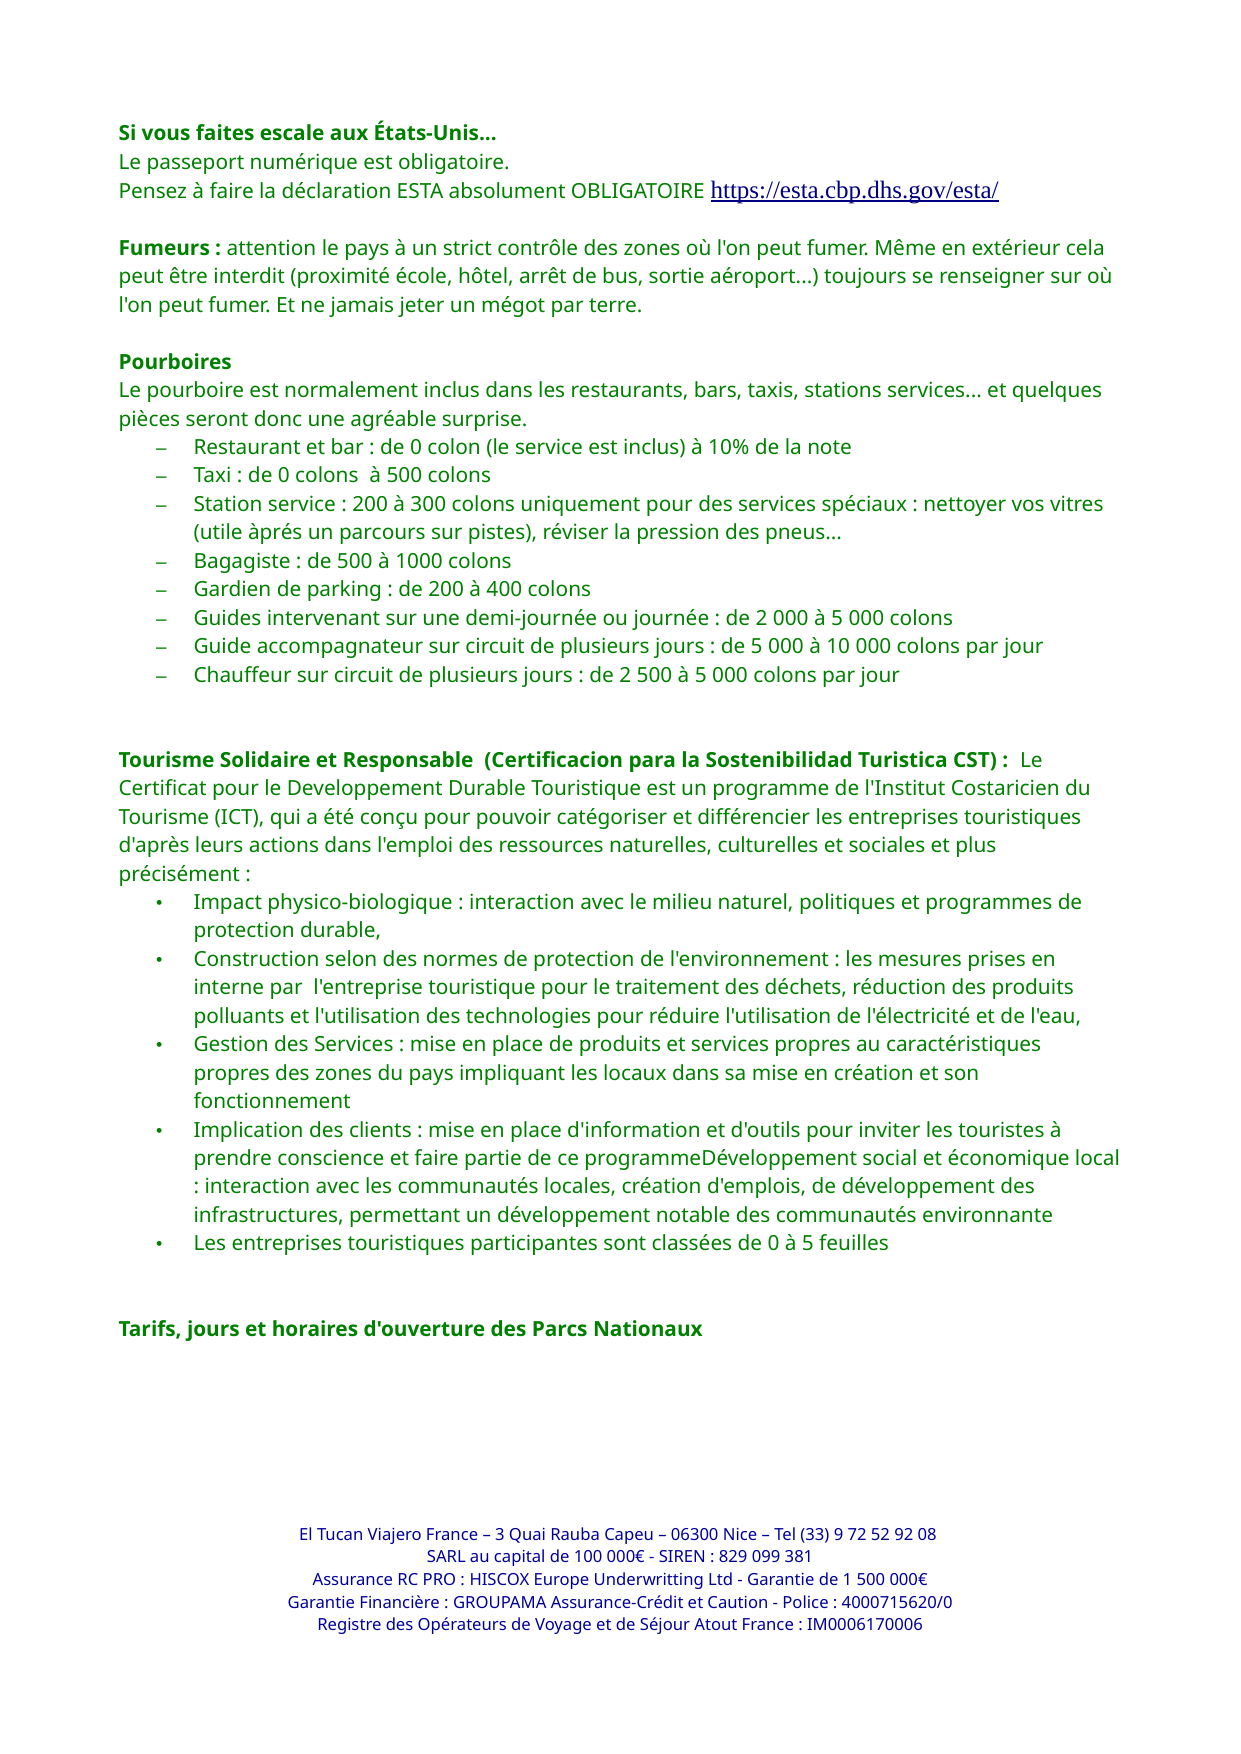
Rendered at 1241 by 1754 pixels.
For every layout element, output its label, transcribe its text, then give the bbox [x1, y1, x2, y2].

list Chauffeur sur circuit de plusieurs jours : de 2 500 à 5 000 colons par jour [156, 660, 1122, 688]
list Taxi : de 0 colons à 500 colons [156, 461, 1122, 489]
text Pourboires [118, 347, 1122, 375]
list Bagagiste : de 500 à 1000 colons [156, 546, 1122, 574]
list Guides intervenant sur une demi-journée ou journée : de 2 000 à 5 000 colons [156, 603, 1122, 631]
list Impact physico-biologique : interaction avec le milieu naturel, politiques et programmes de protection durable, [156, 887, 1122, 944]
text Fumeurs : attention le pays à un strict contrôle des zones où l'on peut fumer. Même en extérieur cela peut être interdit (proximité école, hôtel, arrêt de bus, sortie aéroport...) toujours se renseigner sur où l'on peut fumer. Et ne jamais jeter un mégot par terre. [118, 233, 1122, 318]
list Gestion des Services : mise en place de produits et services propres au caractéristiques propres des zones du pays impliquant les locaux dans sa mise en création et son fonctionnement [156, 1029, 1122, 1115]
list Gardien de parking : de 200 à 400 colons [156, 574, 1122, 603]
text Le passeport numérique est obligatoire. Pensez à faire la déclaration ESTA absolument OBLIGATOIRE https://esta.cbp.dhs.gov/esta/ [118, 147, 1122, 205]
text Tourisme Solidaire et Responsable (Certificacion para la Sostenibilidad Turistica CST) : Le Certificat pour le Developpement Durable Touristique est un programme de l'Institut Costaricien du Tourisme (ICT), qui a été conçu pour pouvoir catégoriser et différencier les entreprises touristiques d'après leurs actions dans l'emploi des ressources naturelles, culturelles et sociales et plus précisément : [118, 745, 1122, 887]
list Construction selon des normes de protection de l'environnement : les mesures prises en interne par l'entreprise touristique pour le traitement des déchets, réduction des produits polluants et l'utilisation des technologies pour réduire l'utilisation de l'électricité et de l'eau, [156, 944, 1122, 1029]
text Tarifs, jours et horaires d'ouverture des Parcs Nationaux [118, 1314, 1122, 1342]
list Restaurant et bar : de 0 colon (le service est inclus) à 10% de la note [156, 432, 1122, 461]
list Les entreprises touristiques participantes sont classées de 0 à 5 feuilles [156, 1228, 1122, 1257]
text Le pourboire est normalement inclus dans les restaurants, bars, taxis, stations services... et quelques pièces seront donc une agréable surprise. [118, 375, 1122, 432]
list Implication des clients : mise en place d'information et d'outils pour inviter les touristes à prendre conscience et faire partie de ce programmeDéveloppement social et économique local : interaction avec les communautés locales, création d'emplois, de développement des infrastructures, permettant un développement notable des communautés environnante [156, 1115, 1122, 1228]
text Si vous faites escale aux États-Unis... [118, 118, 1122, 147]
list Guide accompagnateur sur circuit de plusieurs jours : de 5 000 à 10 000 colons par jour [156, 631, 1122, 660]
list Station service : 200 à 300 colons uniquement pour des services spéciaux : nettoyer vos vitres (utile àprés un parcours sur pistes), réviser la pression des pneus... [156, 489, 1122, 546]
